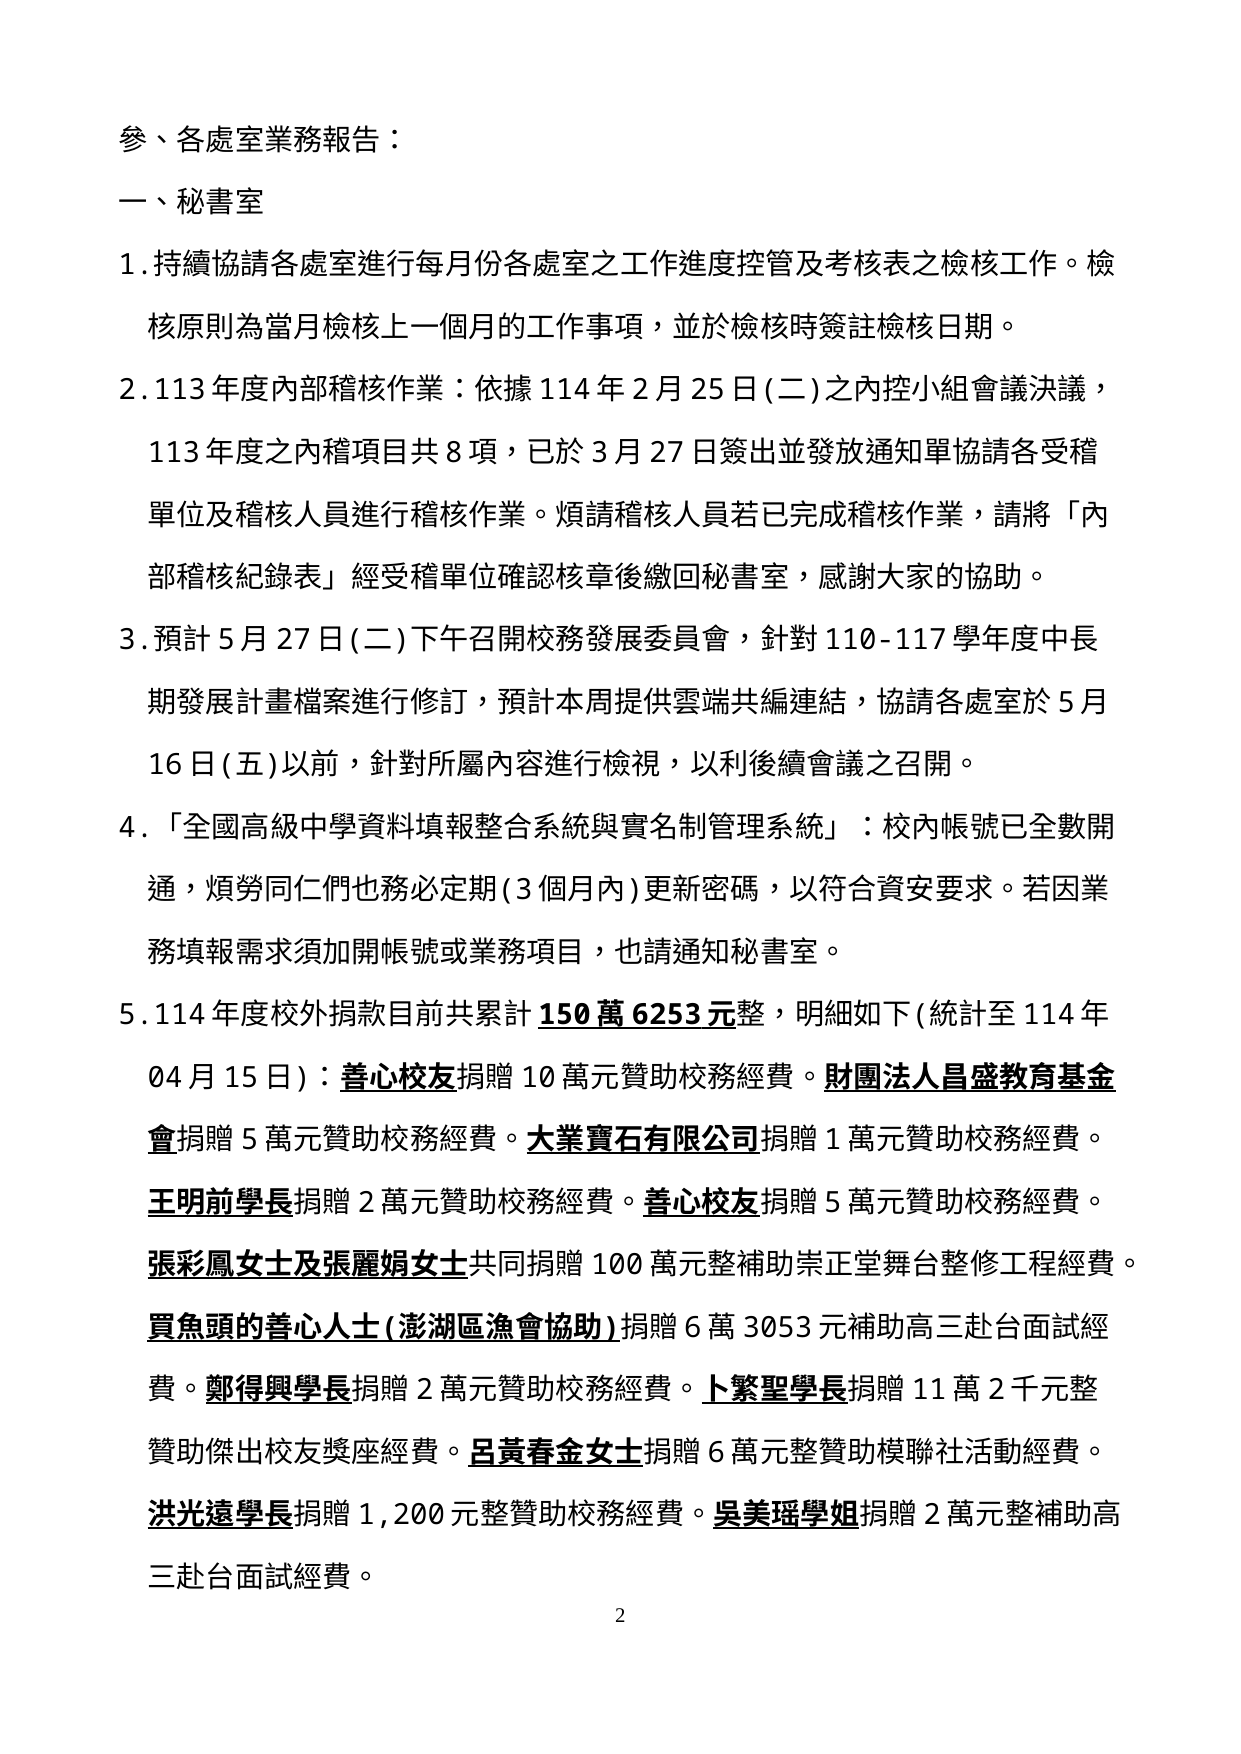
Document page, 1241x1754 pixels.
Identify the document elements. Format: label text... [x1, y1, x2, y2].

text 3.預計5月27日(二)下午召開校務發展委員會，針對110-117學年度中長期發展計畫檔案進行修訂，預計本周提供雲端共編連結，協請各處室於5月16日(五)以前，針對所屬內容進行檢視，以利後續會議之召開。 [118, 596, 1122, 783]
text 4.「全國高級中學資料填報整合系統與實名制管理系統」：校內帳號已全數開通，煩勞同仁們也務必定期(3個月內)更新密碼，以符合資安要求。若因業務填報需求須加開帳號或業務項目，也請通知秘書室。 [118, 783, 1122, 971]
text 1.持續協請各處室進行每月份各處室之工作進度控管及考核表之檢核工作。檢核原則為當月檢核上一個月的工作事項，並於檢核時簽註檢核日期。 [118, 221, 1122, 346]
text 5.114年度校外捐款目前共累計150萬6253元整，明細如下(統計至114年04月15日)：善心校友捐贈10萬元贊助校務經費。財團法人昌盛教育基金會捐贈5萬元贊助校務經費。大業寶石有限公司捐贈1萬元贊助校務經費。王明前學長捐贈2萬元贊助校務經費。善心校友捐贈5萬元贊助校務經費。張彩鳳女士及張麗娟女士共同捐贈100萬元整補助崇正堂舞台整修工程經費。買魚頭的善心人士(澎湖區漁會協助)捐贈6萬3053元補助高三赴台面試經費。鄭得興學長捐贈2萬元贊助校務經費。卜繁聖學長捐贈11萬2千元整贊助傑出校友獎座經費。呂黃春金女士捐贈6萬元整贊助模聯社活動經費。洪光遠學長捐贈1,200元整贊助校務經費。吳美瑶學姐捐贈2萬元整補助高三赴台面試經費。 [118, 971, 1122, 1596]
text 參、各處室業務報告： [118, 96, 1122, 158]
text 2.113年度內部稽核作業：依據114年2月25日(二)之內控小組會議決議，113年度之內稽項目共8項，已於3月27日簽出並發放通知單協請各受稽單位及稽核人員進行稽核作業。煩請稽核人員若已完成稽核作業，請將「內部稽核紀錄表」經受稽單位確認核章後繳回秘書室，感謝大家的協助。 [118, 346, 1122, 596]
text 一、秘書室 [118, 158, 1122, 221]
